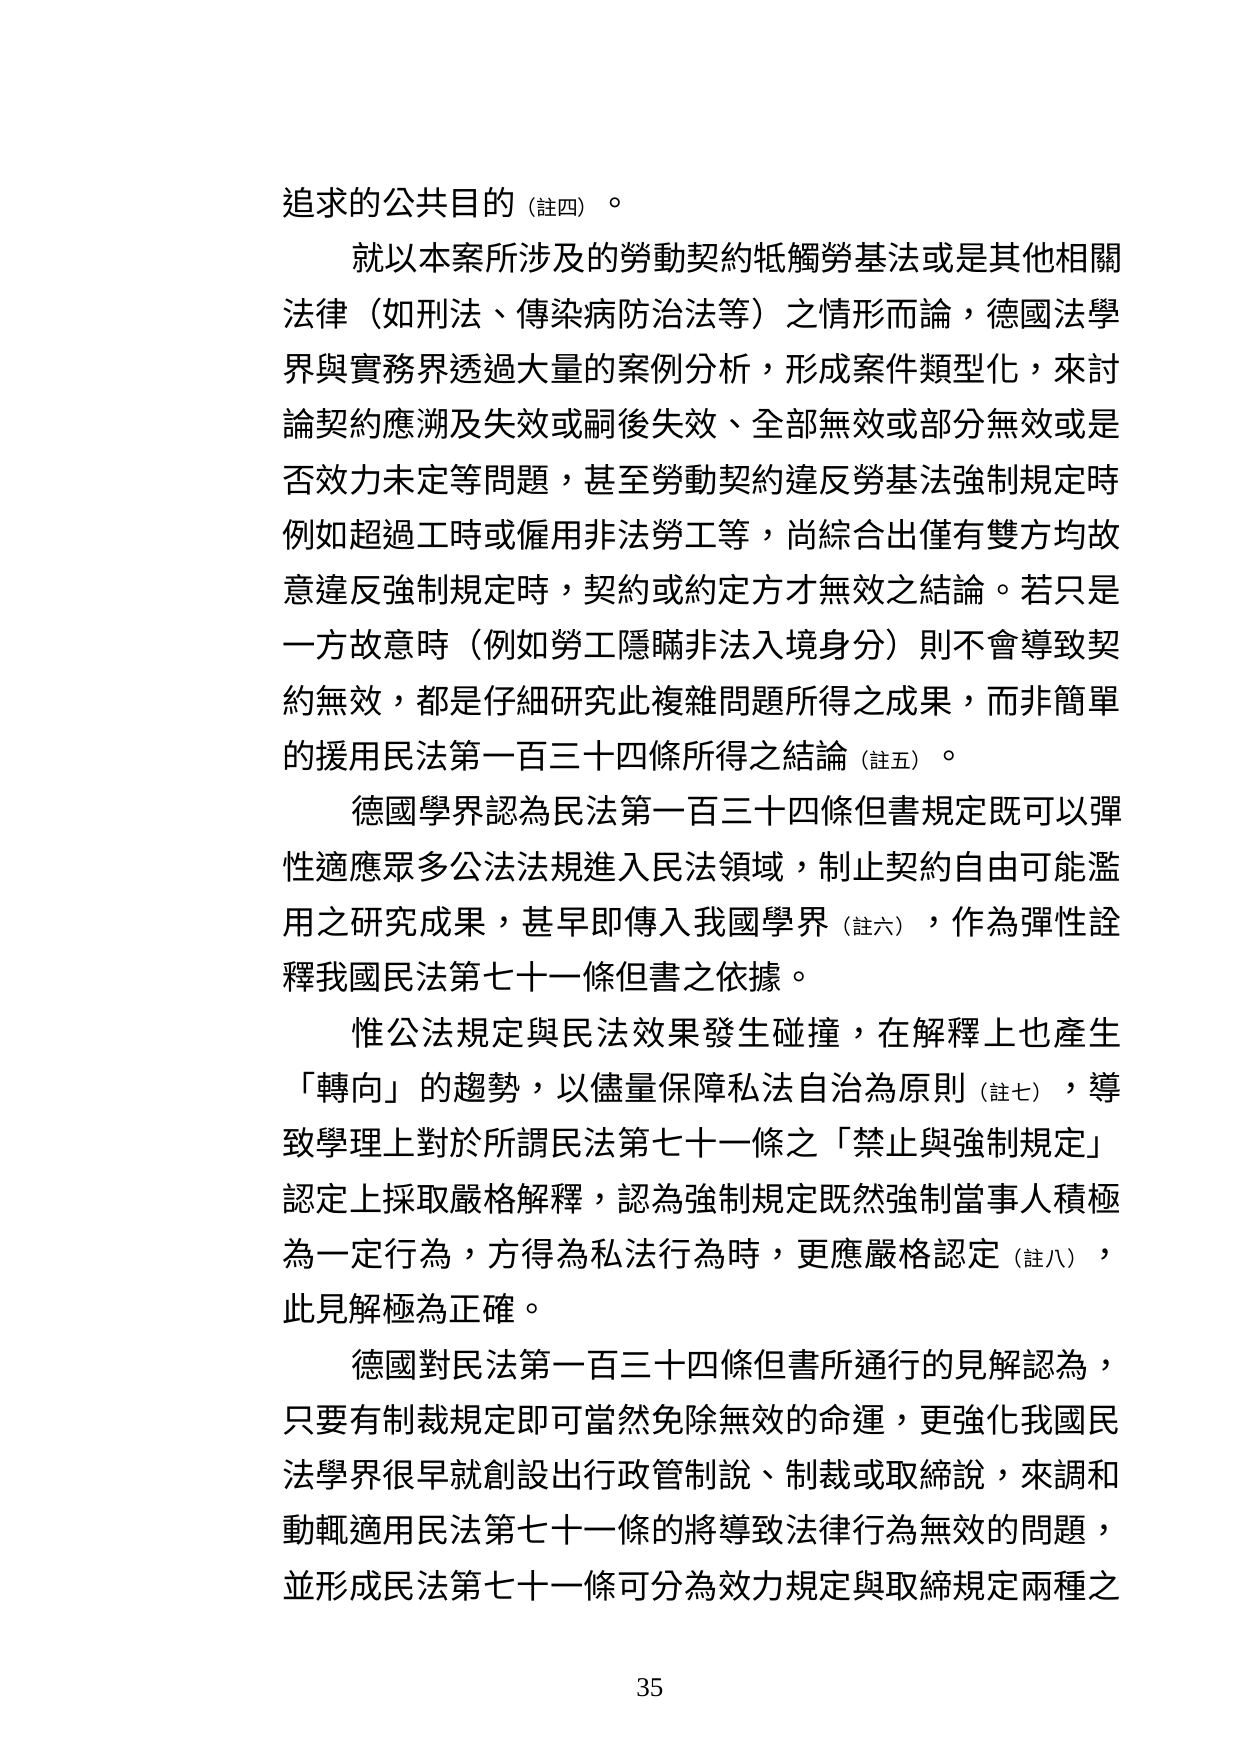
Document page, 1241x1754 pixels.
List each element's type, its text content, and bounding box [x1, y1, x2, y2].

text 追求的公共目的（註四）。 [282, 171, 1122, 227]
text 德國學界認為民法第一百三十四條但書規定既可以彈性適應眾多公法法規進入民法領域，制止契約自由可能濫用之研究成果，甚早即傳入我國學界（註六），作為彈性詮釋我國民法第七十一條但書之依據。 [282, 780, 1122, 1001]
text 德國對民法第一百三十四條但書所通行的見解認為，只要有制裁規定即可當然免除無效的命運，更強化我國民法學界很早就創設出行政管制說、制裁或取締說，來調和動輒適用民法第七十一條的將導致法律行為無效的問題，並形成民法第七十一條可分為效力規定與取締規定兩種之 [282, 1333, 1122, 1609]
text 惟公法規定與民法效果發生碰撞，在解釋上也產生「轉向」的趨勢，以儘量保障私法自治為原則（註七），導致學理上對於所謂民法第七十一條之「禁止與強制規定」，認定上採取嚴格解釋，認為強制規定既然強制當事人積極為一定行為，方得為私法行為時，更應嚴格認定（註八），此見解極為正確。 [282, 1001, 1122, 1333]
text 就以本案所涉及的勞動契約牴觸勞基法或是其他相關法律（如刑法、傳染病防治法等）之情形而論，德國法學界與實務界透過大量的案例分析，形成案件類型化，來討論契約應溯及失效或嗣後失效、全部無效或部分無效或是否效力未定等問題，甚至勞動契約違反勞基法強制規定時，例如超過工時或僱用非法勞工等，尚綜合出僅有雙方均故意違反強制規定時，契約或約定方才無效之結論。若只是一方故意時（例如勞工隱瞞非法入境身分）則不會導致契約無效，都是仔細研究此複雜問題所得之成果，而非簡單的援用民法第一百三十四條所得之結論（註五）。 [282, 227, 1122, 780]
